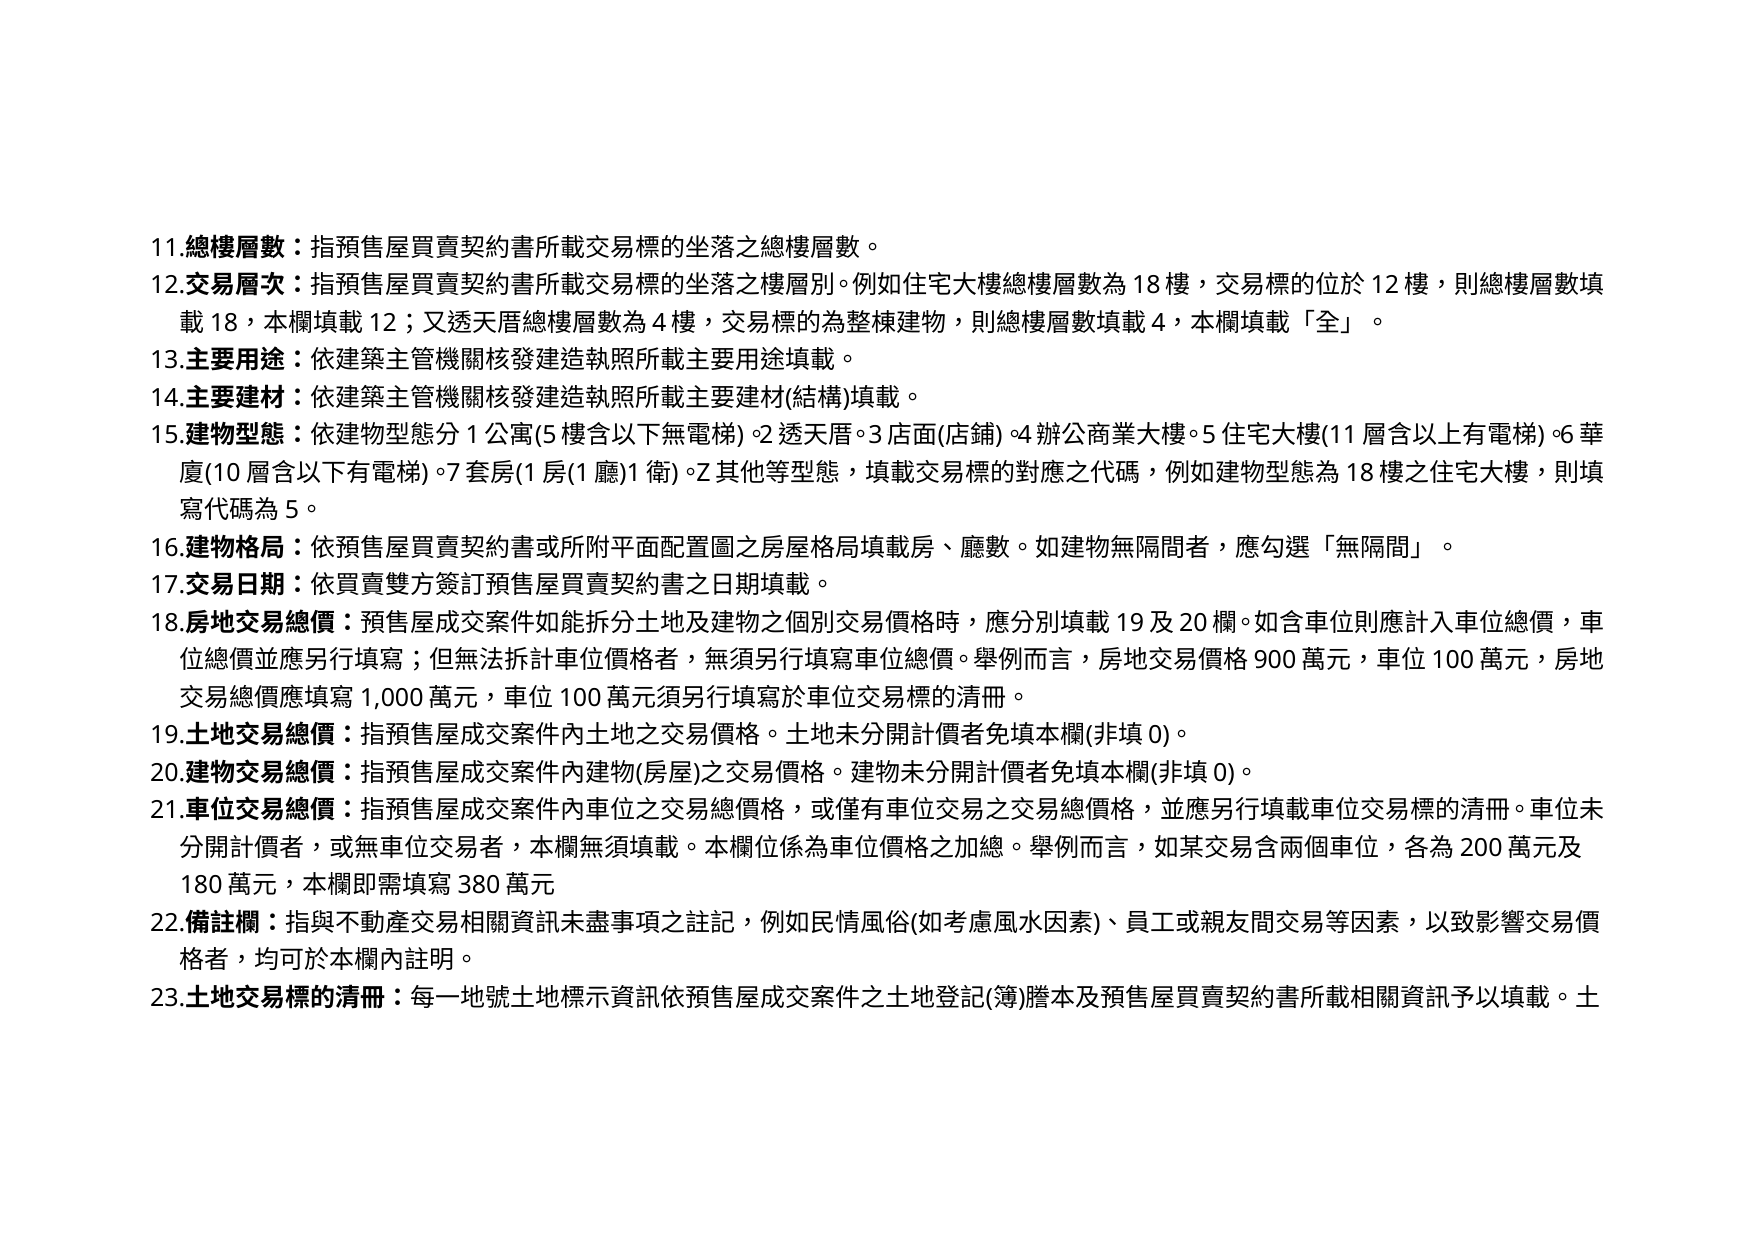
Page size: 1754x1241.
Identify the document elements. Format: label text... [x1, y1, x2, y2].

text 11.總樓層數：指預售屋買賣契約書所載交易標的坐落之總樓層數。 [150, 226, 1604, 264]
text 12.交易層次：指預售屋買賣契約書所載交易標的坐落之樓層別。例如住宅大樓總樓層數為18樓，交易標的位於12樓，則總樓層數填載18，本欄填載12；又透天厝總樓層數為4樓，交易標的為整棟建物，則總樓層數填載4，本欄填載「全」。 [150, 264, 1604, 339]
text 21.車位交易總價：指預售屋成交案件內車位之交易總價格，或僅有車位交易之交易總價格，並應另行填載車位交易標的清冊。車位未分開計價者，或無車位交易者，本欄無須填載。本欄位係為車位價格之加總。舉例而言，如某交易含兩個車位，各為200萬元及180萬元，本欄即需填寫380萬元 [150, 789, 1604, 901]
text 22.備註欄：指與不動產交易相關資訊未盡事項之註記，例如民情風俗(如考慮風水因素)、員工或親友間交易等因素，以致影響交易價格者，均可於本欄內註明。 [150, 901, 1604, 976]
text 20.建物交易總價：指預售屋成交案件內建物(房屋)之交易價格。建物未分開計價者免填本欄(非填0)。 [150, 751, 1604, 789]
text 18.房地交易總價：預售屋成交案件如能拆分土地及建物之個別交易價格時，應分別填載19及20欄。如含車位則應計入車位總價，車位總價並應另行填寫；但無法拆計車位價格者，無須另行填寫車位總價。舉例而言，房地交易價格900萬元，車位100萬元，房地交易總價應填寫1,000萬元，車位100萬元須另行填寫於車位交易標的清冊。 [150, 601, 1604, 714]
text 13.主要用途：依建築主管機關核發建造執照所載主要用途填載。 [150, 339, 1604, 376]
text 16.建物格局：依預售屋買賣契約書或所附平面配置圖之房屋格局填載房、廳數。如建物無隔間者，應勾選「無隔間」。 [150, 526, 1604, 564]
text 14.主要建材：依建築主管機關核發建造執照所載主要建材(結構)填載。 [150, 376, 1604, 414]
text 15.建物型態：依建物型態分1公寓(5樓含以下無電梯)。2透天厝。3店面(店鋪)。4辦公商業大樓。5住宅大樓(11層含以上有電梯)。6華廈(10層含以下有電梯)。7套房(1房(1廳)1衛)。Z其他等型態，填載交易標的對應之代碼，例如建物型態為18樓之住宅大樓，則填寫代碼為5。 [150, 414, 1604, 526]
text 17.交易日期：依買賣雙方簽訂預售屋買賣契約書之日期填載。 [150, 564, 1604, 601]
text 23.土地交易標的清冊：每一地號土地標示資訊依預售屋成交案件之土地登記(簿)謄本及預售屋買賣契約書所載相關資訊予以填載。土 [150, 976, 1604, 1014]
text 19.土地交易總價：指預售屋成交案件內土地之交易價格。土地未分開計價者免填本欄(非填0)。 [150, 714, 1604, 751]
